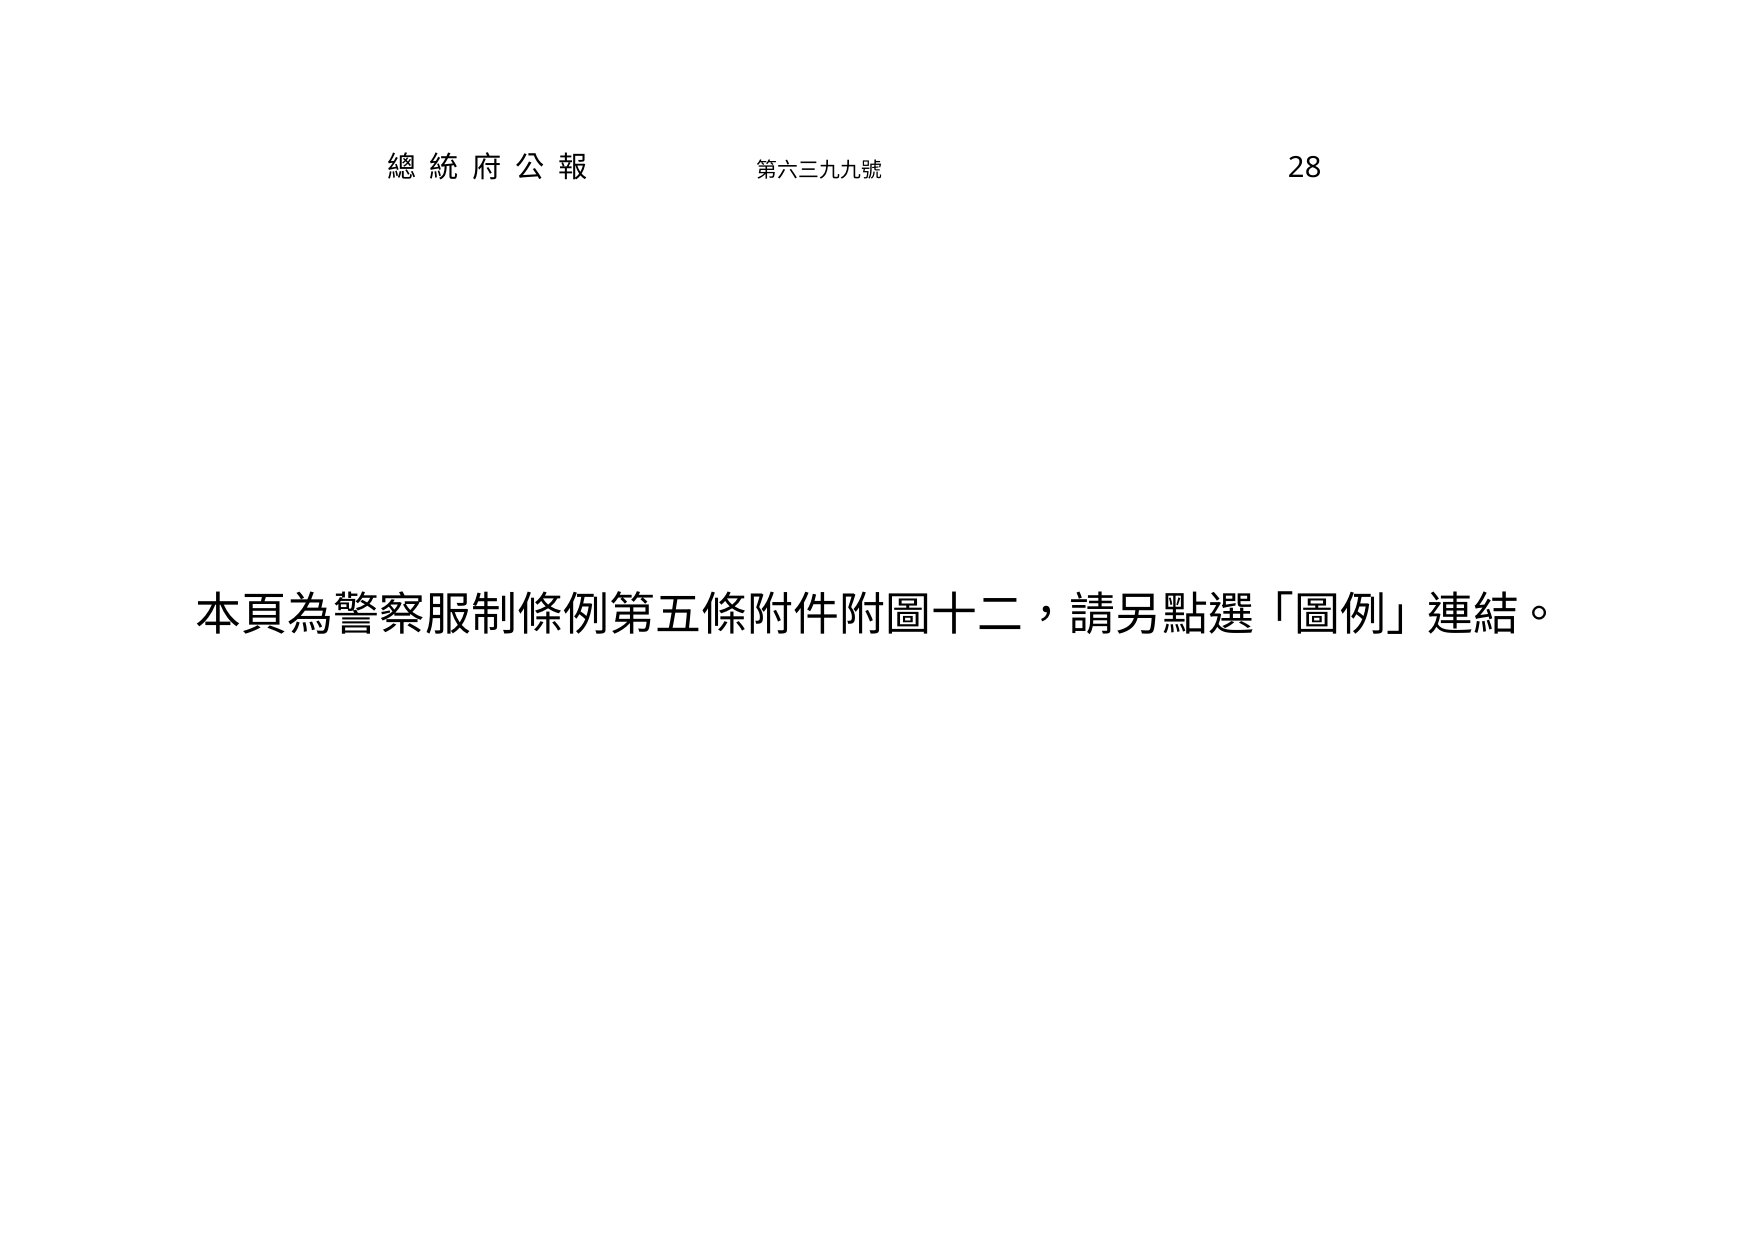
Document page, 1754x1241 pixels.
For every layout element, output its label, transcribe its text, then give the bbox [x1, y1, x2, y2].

text 本頁為警察服制條例第五條附件附圖十二，請另點選「圖例」連結。 [195, 599, 1559, 638]
